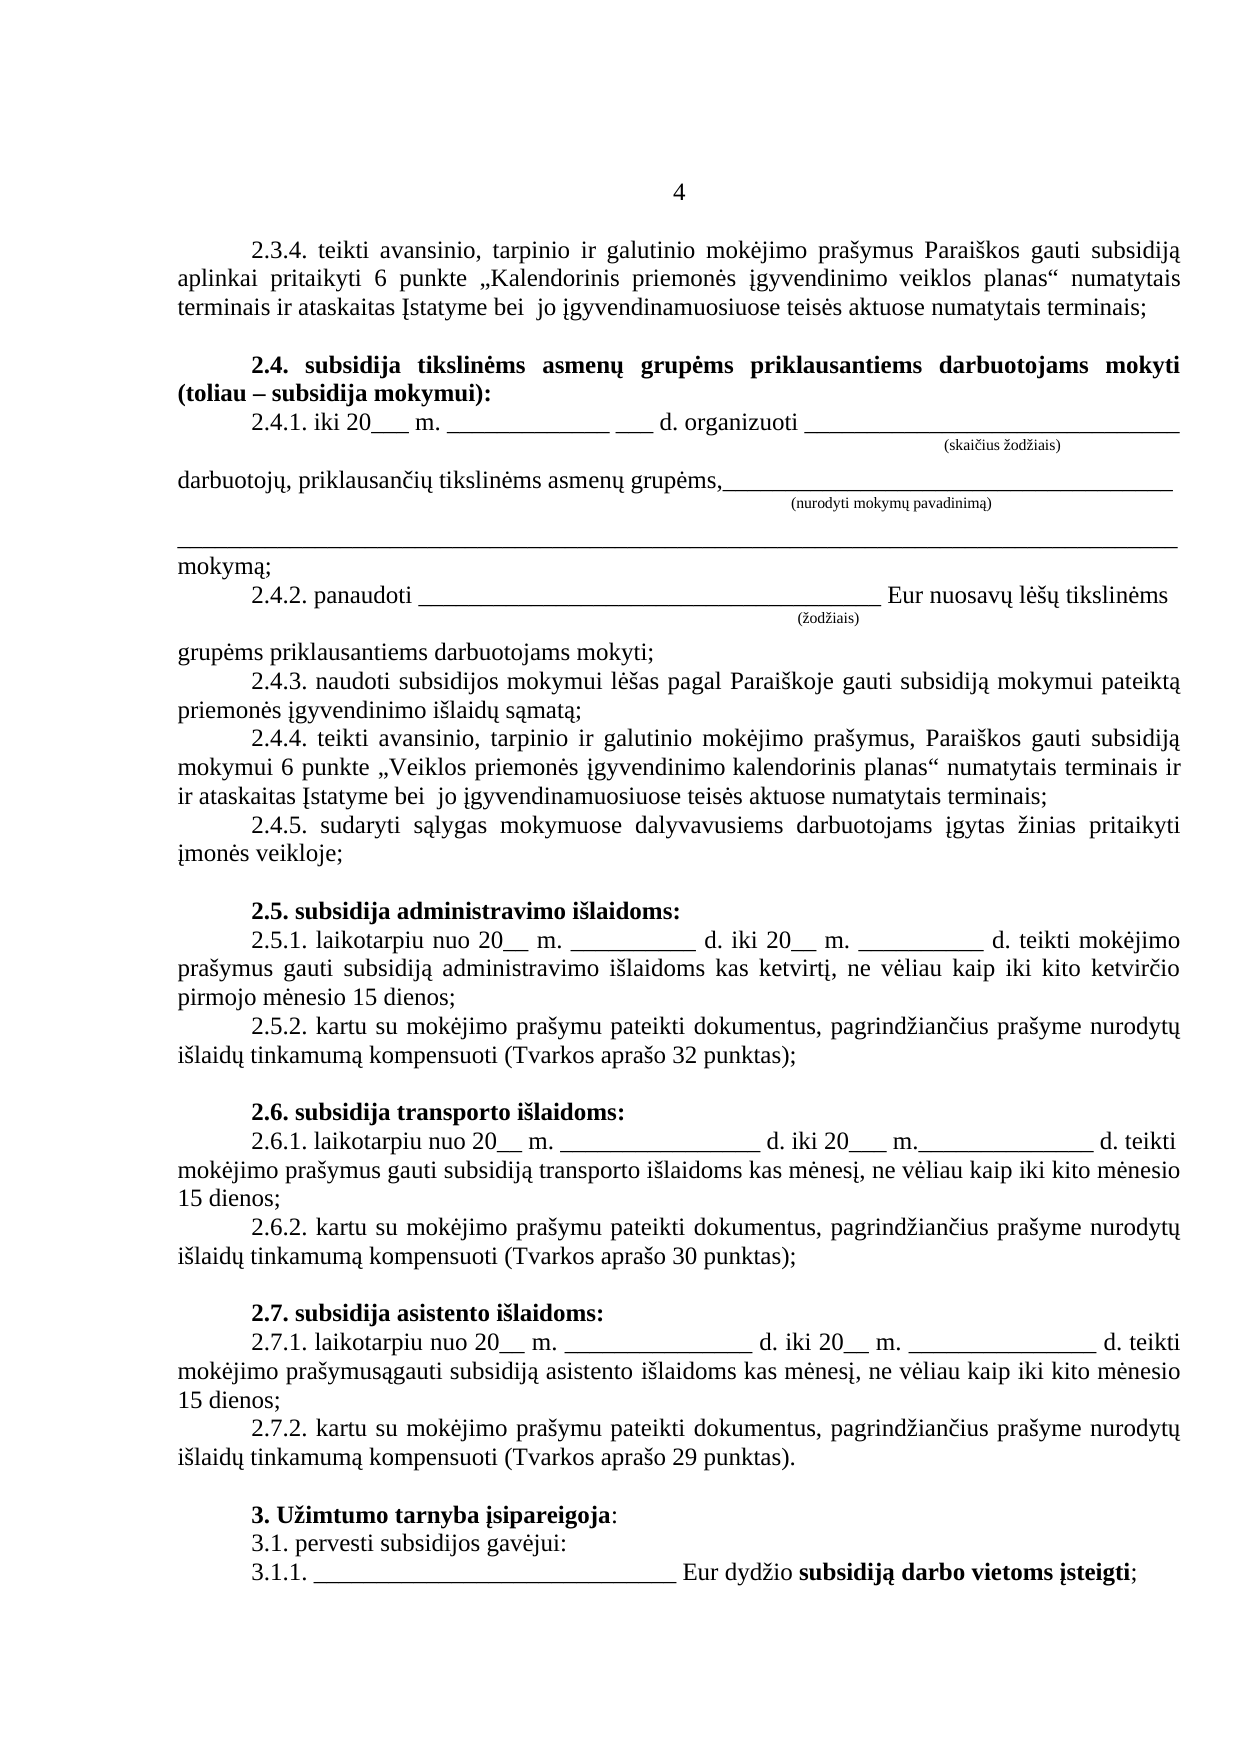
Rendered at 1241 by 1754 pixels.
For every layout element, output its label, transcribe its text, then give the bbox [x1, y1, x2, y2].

text (žodžiais) [177, 608, 1181, 637]
text 2.4. subsidija tikslinėms asmenų grupėms priklausantiems darbuotojams mokyti (toliau – subsidija mokymui): [177, 350, 1181, 407]
text 2.7.2. kartu su mokėjimo prašymu pateikti dokumentus, pagrindžiančius prašyme nurodytų išlaidų tinkamumą kompensuoti (Tvarkos aprašo 29 punktas). [177, 1413, 1181, 1471]
text (skaičius žodžiais) [177, 436, 1181, 465]
text 2.5.2. kartu su mokėjimo prašymu pateikti dokumentus, pagrindžiančius prašyme nurodytų išlaidų tinkamumą kompensuoti (Tvarkos aprašo 32 punktas); [177, 1011, 1181, 1068]
text 2.6.1. laikotarpiu nuo 20__ m. ________________ d. iki 20___ m.______________ d. teikti [177, 1126, 1181, 1155]
text 2.7.1. laikotarpiu nuo 20__ m. _______________ d. iki 20__ m. _______________ d. teikti mokėjimo prašymusągauti subsidiją asistento išlaidoms kas mėnesį, ne vėliau kaip iki kito mėnesio 15 dienos; [177, 1327, 1181, 1413]
text (nurodyti mokymų pavadinimą) [567, 493, 1181, 522]
text mokėjimo prašymus gauti subsidiją transporto išlaidoms kas mėnesį, ne vėliau kaip iki kito mėnesio 15 dienos; [177, 1155, 1181, 1212]
text 2.5. subsidija administravimo išlaidoms: [177, 896, 1181, 925]
text 2.3.4. teikti avansinio, tarpinio ir galutinio mokėjimo prašymus Paraiškos gauti subsidiją aplinkai pritaikyti 6 punkte „Kalendorinis priemonės įgyvendinimo veiklos planas“ numatytais terminais ir ataskaitas Įstatyme bei jo įgyvendinamuosiuose teisės aktuose numatytais terminais; [177, 235, 1181, 321]
text 2.4.4. teikti avansinio, tarpinio ir galutinio mokėjimo prašymus, Paraiškos gauti subsidiją mokymui 6 punkte „Veiklos priemonės įgyvendinimo kalendorinis planas“ numatytais terminais ir ir ataskaitas Įstatyme bei jo įgyvendinamuosiuose teisės aktuose numatytais terminais; [177, 723, 1181, 810]
text 2.6.2. kartu su mokėjimo prašymu pateikti dokumentus, pagrindžiančius prašyme nurodytų išlaidų tinkamumą kompensuoti (Tvarkos aprašo 30 punktas); [177, 1212, 1181, 1270]
text 3. Užimtumo tarnyba įsipareigoja: [177, 1500, 1181, 1528]
text 2.4.1. iki 20___ m. _____________ ___ d. organizuoti ______________________________ [177, 407, 1181, 436]
text 2.5.1. laikotarpiu nuo 20__ m. __________ d. iki 20__ m. __________ d. teikti mokėjimo prašymus gauti subsidiją administravimo išlaidoms kas ketvirtį, ne vėliau kaip iki kito ketvirčio pirmojo mėnesio 15 dienos; [177, 925, 1181, 1011]
text ________________________________________________________________________________ [177, 522, 1181, 551]
text 2.7. subsidija asistento išlaidoms: [177, 1298, 1181, 1327]
text grupėms priklausantiems darbuotojams mokyti; [177, 637, 1181, 666]
text 2.4.3. naudoti subsidijos mokymui lėšas pagal Paraiškoje gauti subsidiją mokymui pateiktą priemonės įgyvendinimo išlaidų sąmatą; [177, 666, 1181, 723]
text 2.4.2. panaudoti _____________________________________ Eur nuosavų lėšų tikslinėms [177, 580, 1181, 608]
text 2.4.5. sudaryti sąlygas mokymuose dalyvavusiems darbuotojams įgytas žinias pritaikyti įmonės veikloje; [177, 810, 1181, 867]
text 3.1.1. _____________________________ Eur dydžio subsidiją darbo vietoms įsteigti; [177, 1557, 1181, 1586]
text mokymą; [177, 551, 1181, 580]
text darbuotojų, priklausančių tikslinėms asmenų grupėms,____________________________________ [177, 465, 1181, 493]
text 2.6. subsidija transporto išlaidoms: [177, 1097, 1181, 1126]
text 3.1. pervesti subsidijos gavėjui: [177, 1528, 1181, 1557]
